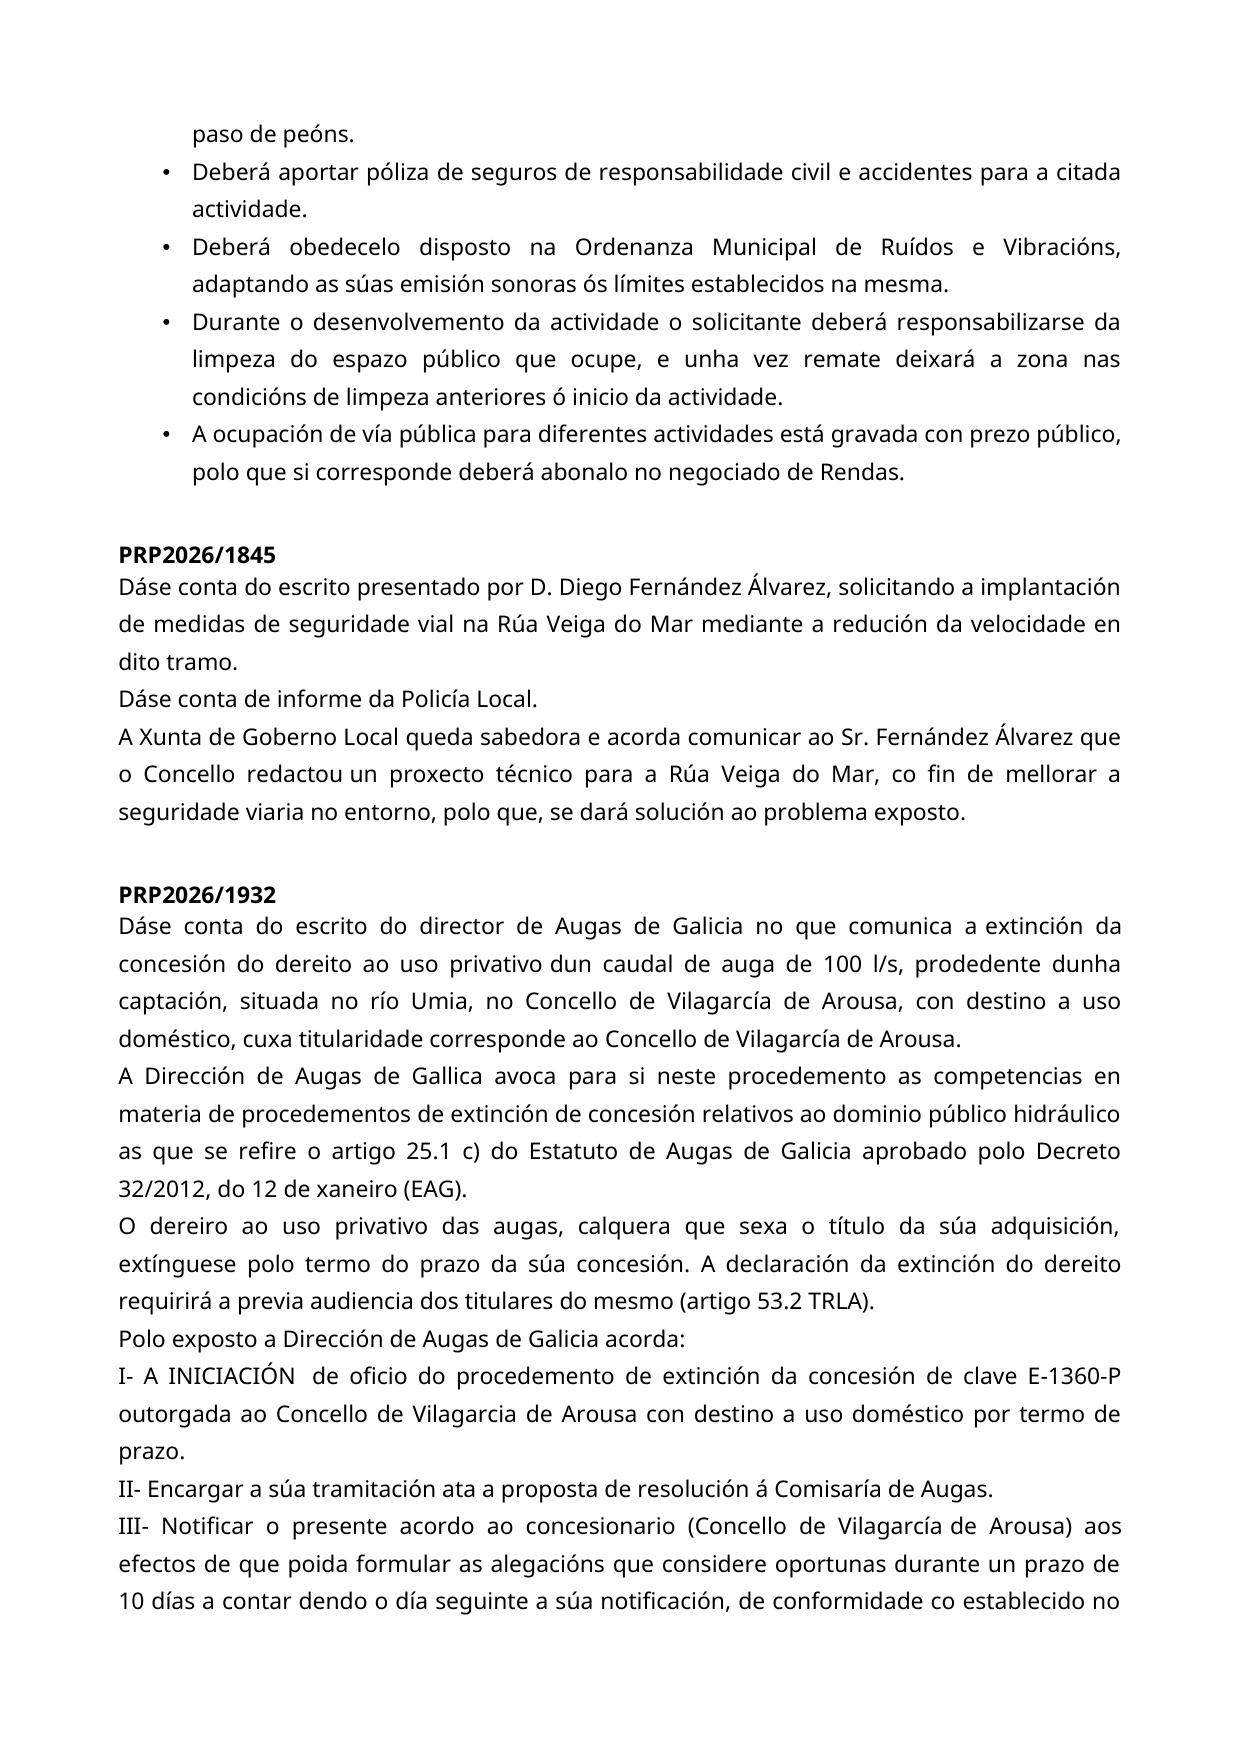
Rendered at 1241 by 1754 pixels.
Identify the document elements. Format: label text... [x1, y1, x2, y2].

text O dereiro ao uso privativo das augas, calquera que sexa o título da súa adquisición, extínguese polo termo do prazo da súa concesión. A declaración da extinción do dereito requirirá a previa audiencia dos titulares do mesmo (artigo 53.2 TRLA). [118, 1210, 1122, 1316]
text PRP2026/1932 [118, 879, 1122, 910]
text III- Notificar o presente acordo ao concesionario (Concello de Vilagarcía de Arousa) aos efectos de que poida formular as alegacións que considere oportunas durante un prazo de 10 días a contar dendo o día seguinte a súa notificación, de conformidade co establecido no [118, 1510, 1122, 1616]
list Deberá aportar póliza de seguros de responsabilidade civil e accidentes para a citada actividade. [162, 156, 1122, 224]
list A ocupación de vía pública para diferentes actividades está gravada con prezo público, polo que si corresponde deberá abonalo no negociado de Rendas. [162, 418, 1122, 487]
text PRP2026/1845 [118, 539, 1122, 570]
list Deberá obedecelo disposto na Ordenanza Municipal de Ruídos e Vibracións, adaptando as súas emisión sonoras ós límites establecidos na mesma. [162, 231, 1122, 299]
list paso de peóns. [162, 118, 1122, 149]
text A Xunta de Goberno Local queda sabedora e acorda comunicar ao Sr. Fernández Álvarez que o Concello redactou un proxecto técnico para a Rúa Veiga do Mar, co fin de mellorar a seguridade viaria no entorno, polo que, se dará solución ao problema exposto. [118, 720, 1122, 827]
text I- A INICIACIÓN de oficio do procedemento de extinción da concesión de clave E-1360-P outorgada ao Concello de Vilagarcia de Arousa con destino a uso doméstico por termo de prazo. [118, 1360, 1122, 1466]
text Polo exposto a Dirección de Augas de Galicia acorda: [118, 1323, 1122, 1354]
text A Dirección de Augas de Gallica avoca para si neste procedemento as competencias en materia de procedementos de extinción de concesión relativos ao dominio público hidráulico as que se refire o artigo 25.1 c) do Estatuto de Augas de Galicia aprobado polo Decreto 32/2012, do 12 de xaneiro (EAG). [118, 1060, 1122, 1204]
text Dáse conta do escrito do director de Augas de Galicia no que comunica a extinción da concesión do dereito ao uso privativo dun caudal de auga de 100 l/s, prodedente dunha captación, situada no río Umia, no Concello de Vilagarcía de Arousa, con destino a uso doméstico, cuxa titularidade corresponde ao Concello de Vilagarcía de Arousa. [118, 910, 1122, 1054]
text Dáse conta do escrito presentado por D. Diego Fernández Álvarez, solicitando a implantación de medidas de seguridade vial na Rúa Veiga do Mar mediante a redución da velocidade en dito tramo. [118, 570, 1122, 677]
text Dáse conta de informe da Policía Local. [118, 683, 1122, 714]
text II- Encargar a súa tramitación ata a proposta de resolución á Comisaría de Augas. [118, 1473, 1122, 1504]
list Durante o desenvolvemento da actividade o solicitante deberá responsabilizarse da limpeza do espazo público que ocupe, e unha vez remate deixará a zona nas condicións de limpeza anteriores ó inicio da actividade. [162, 306, 1122, 412]
